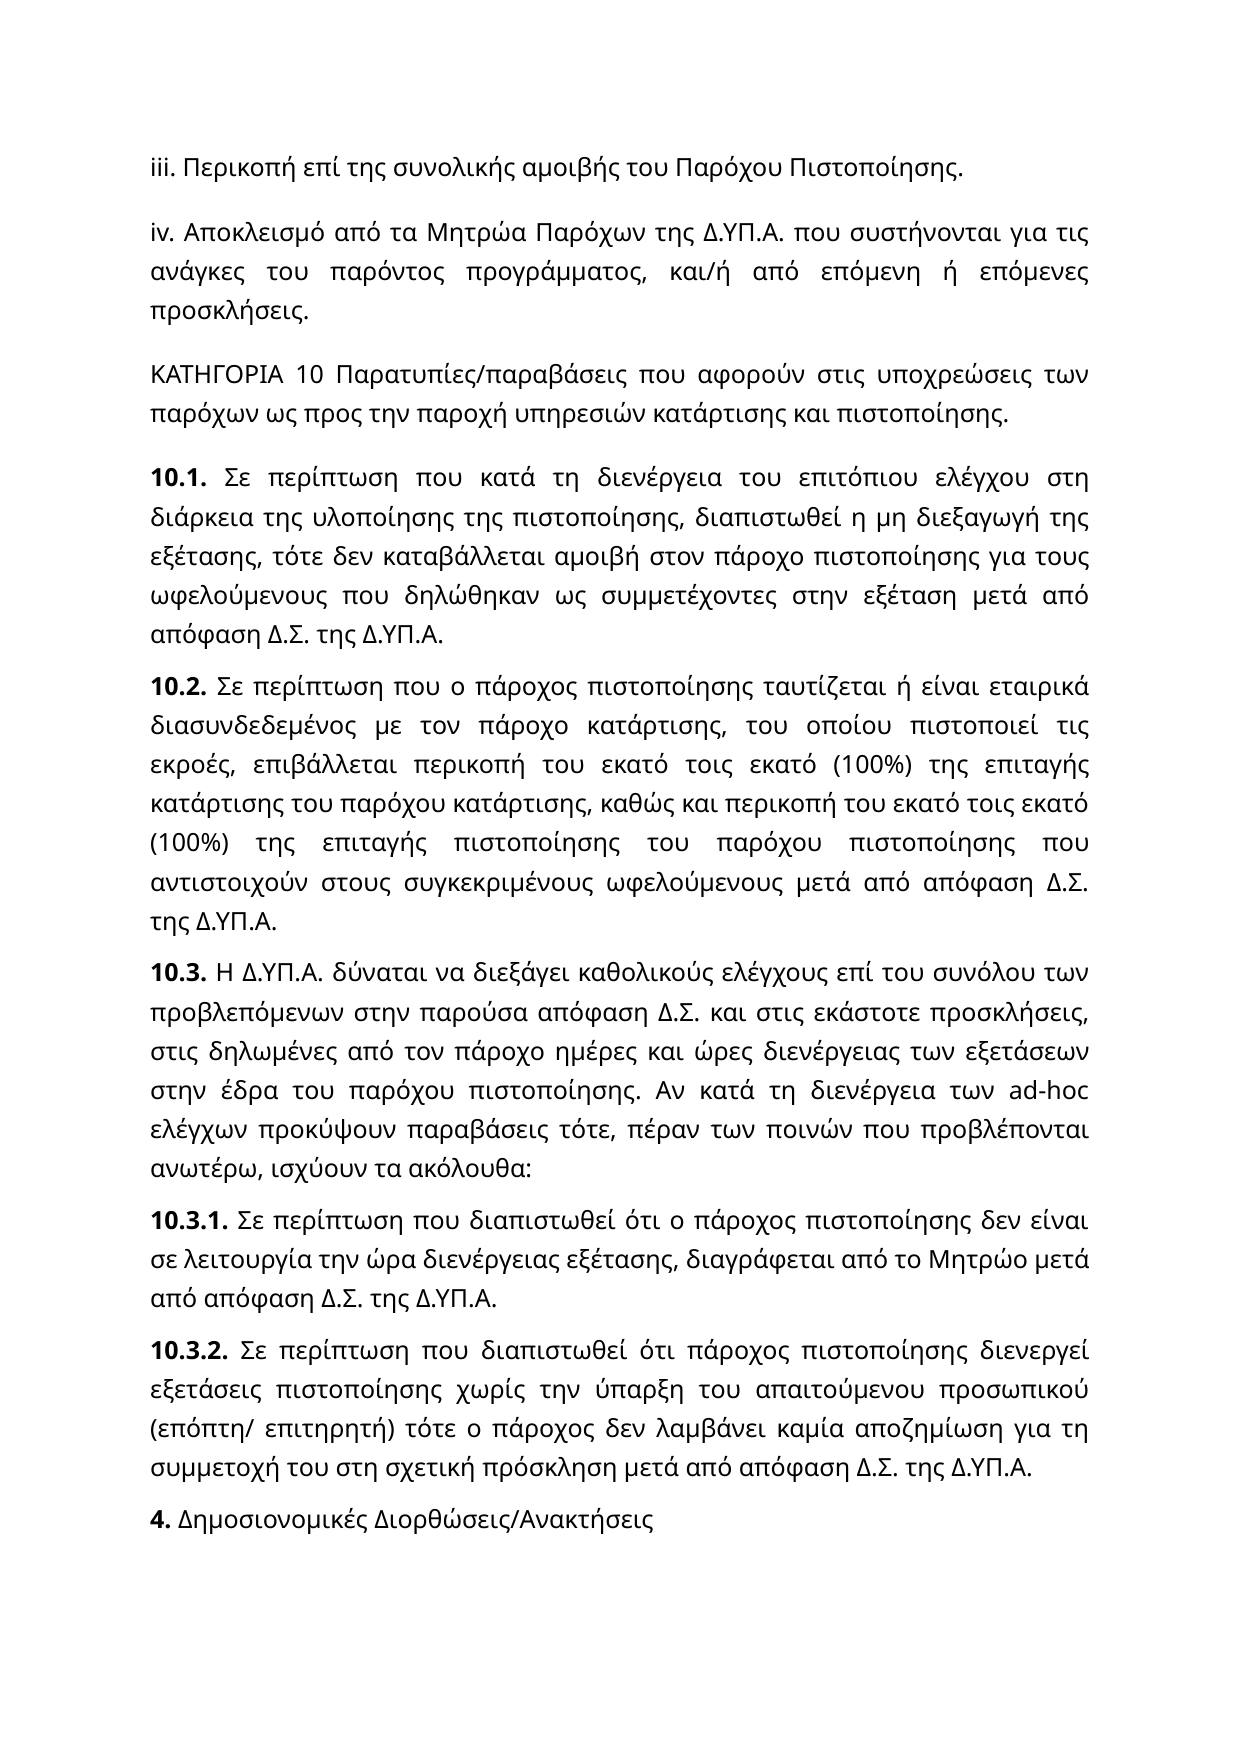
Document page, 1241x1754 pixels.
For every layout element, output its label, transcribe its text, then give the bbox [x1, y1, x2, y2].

text 10.3.1. Σε περίπτωση που διαπιστωθεί ότι ο πάροχος πιστοποίησης δεν είναι σε λειτουργία την ώρα διενέργειας εξέτασης, διαγράφεται από το Μητρώο μετά από απόφαση Δ.Σ. της Δ.ΥΠ.Α. [150, 1202, 1090, 1315]
text 4. Δημοσιονομικές Διορθώσεις/Ανακτήσεις [150, 1502, 1090, 1536]
text 10.1. Σε περίπτωση που κατά τη διενέργεια του επιτόπιου ελέγχου στη διάρκεια της υλοποίησης της πιστοποίησης, διαπιστωθεί η μη διεξαγωγή της εξέτασης, τότε δεν καταβάλλεται αμοιβή στον πάροχο πιστοποίησης για τους ωφελούμενους που δηλώθηκαν ως συμμετέχοντες στην εξέταση μετά από απόφαση Δ.Σ. της Δ.ΥΠ.Α. [150, 460, 1090, 651]
text iv. Αποκλεισμό από τα Μητρώα Παρόχων της Δ.ΥΠ.Α. που συστήνονται για τις ανάγκες του παρόντος προγράμματος, και/ή από επόμενη ή επόμενες προσκλήσεις. [150, 214, 1090, 327]
text iii. Περικοπή επί της συνολικής αμοιβής του Παρόχου Πιστοποίησης. [150, 150, 1090, 184]
text 10.3.2. Σε περίπτωση που διαπιστωθεί ότι πάροχος πιστοποίησης διενεργεί εξετάσεις πιστοποίησης χωρίς την ύπαρξη του απαιτούμενου προσωπικού (επόπτη/ επιτηρητή) τότε ο πάροχος δεν λαμβάνει καμία αποζημίωση για τη συμμετοχή του στη σχετική πρόσκληση μετά από απόφαση Δ.Σ. της Δ.ΥΠ.Α. [150, 1332, 1090, 1484]
text 10.2. Σε περίπτωση που ο πάροχος πιστοποίησης ταυτίζεται ή είναι εταιρικά διασυνδεδεμένος με τον πάροχο κατάρτισης, του οποίου πιστοποιεί τις εκροές, επιβάλλεται περικοπή του εκατό τοις εκατό (100%) της επιταγής κατάρτισης του παρόχου κατάρτισης, καθώς και περικοπή του εκατό τοις εκατό (100%) της επιταγής πιστοποίησης του παρόχου πιστοποίησης που αντιστοιχούν στους συγκεκριμένους ωφελούμενους μετά από απόφαση Δ.Σ. της Δ.ΥΠ.Α. [150, 668, 1090, 937]
text ΚΑΤΗΓΟΡΙΑ 10 Παρατυπίες/παραβάσεις που αφορούν στις υποχρεώσεις των παρόχων ως προς την παροχή υπηρεσιών κατάρτισης και πιστοποίησης. [150, 357, 1090, 430]
text 10.3. Η Δ.ΥΠ.Α. δύναται να διεξάγει καθολικούς ελέγχους επί του συνόλου των προβλεπόμενων στην παρούσα απόφαση Δ.Σ. και στις εκάστοτε προσκλήσεις, στις δηλωμένες από τον πάροχο ημέρες και ώρες διενέργειας των εξετάσεων στην έδρα του παρόχου πιστοποίησης. Αν κατά τη διενέργεια των ad-hoc ελέγχων προκύψουν παραβάσεις τότε, πέραν των ποινών που προβλέπονται ανωτέρω, ισχύουν τα ακόλουθα: [150, 955, 1090, 1185]
